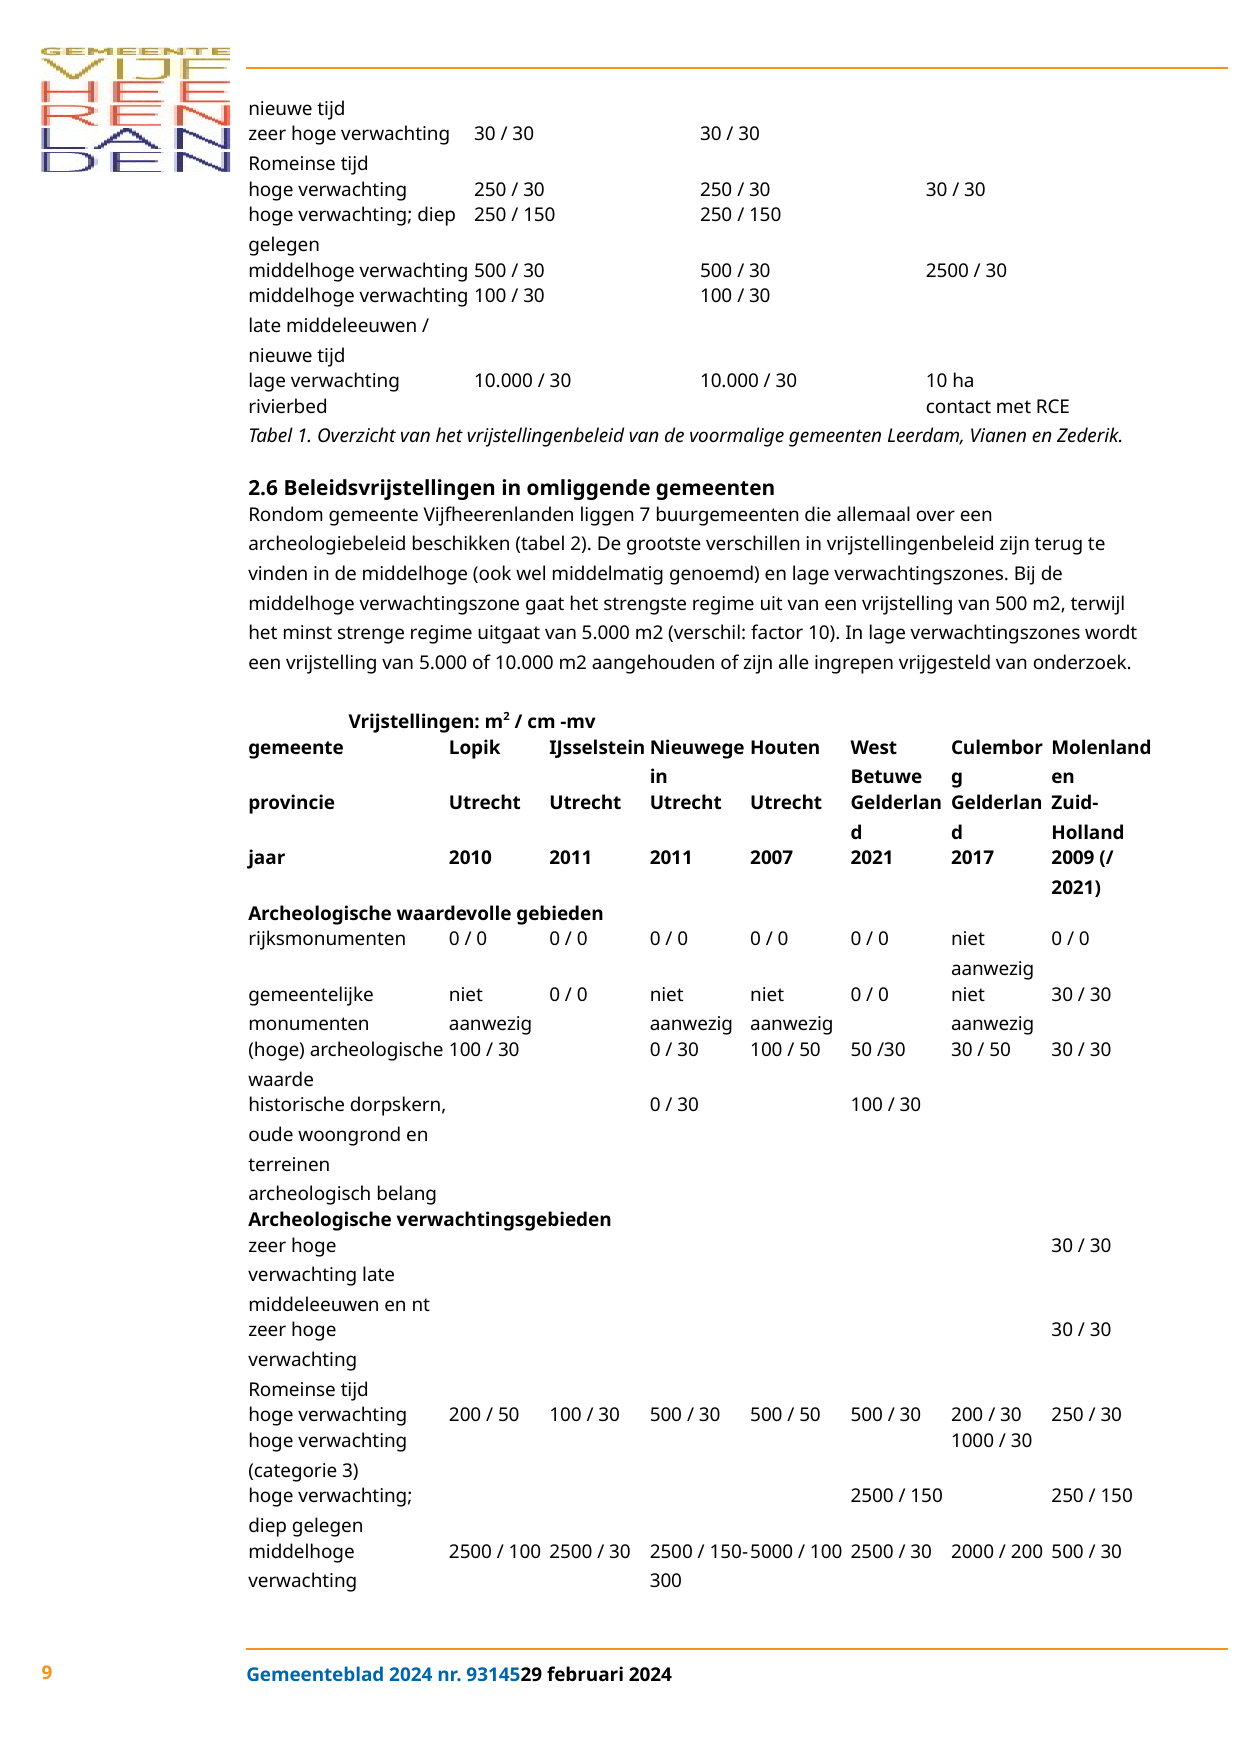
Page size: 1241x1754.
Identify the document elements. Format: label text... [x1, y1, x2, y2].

table_cell Molenlanden [1051, 734, 1152, 789]
table_cell 30 / 30 [1051, 1036, 1152, 1092]
text Tabel 1. Overzicht van het vrijstellingenbeleid van de voormalige gemeenten Leerdam, Vianen en Zederik. [248, 422, 1152, 448]
table_cell 2500 / 150-300 [650, 1538, 750, 1593]
table_cell 100 / 30 [449, 1036, 549, 1092]
table_cell 100 / 30 [549, 1402, 649, 1427]
table_cell hoge verwachting [248, 176, 474, 202]
table_cell [750, 1232, 850, 1317]
table_cell middelhoge verwachting late middeleeuwen / nieuwe tijd [248, 283, 474, 367]
table_cell 5000 / 100 [750, 1538, 850, 1593]
table_cell Culemborg [951, 734, 1051, 789]
table_cell 2000 / 200 [951, 1538, 1051, 1593]
table_cell [750, 1317, 850, 1402]
table_cell 500 / 30 [1051, 1538, 1152, 1593]
table_cell 100 / 30 [700, 283, 926, 367]
table_cell [650, 1427, 750, 1483]
table_cell 2500 / 30 [850, 1538, 951, 1593]
table_cell [449, 1092, 549, 1206]
table_cell 30 / 30 [474, 121, 700, 176]
table_cell [850, 1427, 951, 1483]
table_cell [1051, 1092, 1152, 1206]
table_cell niet aanwezig [750, 981, 850, 1036]
table_cell [951, 1317, 1051, 1402]
table_cell hoge verwachting (categorie 3) [248, 1427, 449, 1483]
table_cell Utrecht [449, 789, 549, 844]
table_cell [549, 1317, 649, 1402]
table_cell [1051, 1427, 1152, 1483]
table_cell [926, 202, 1152, 257]
table_cell [850, 1317, 951, 1402]
table_cell Archeologische verwachtingsgebieden [248, 1206, 1152, 1232]
table_cell 250 / 150 [1051, 1483, 1152, 1538]
table_cell [926, 121, 1152, 176]
table_cell 2500 / 30 [926, 257, 1152, 283]
table_cell 50 /30 [850, 1036, 951, 1092]
table_cell contact met RCE [926, 393, 1152, 419]
table_cell 10.000 / 30 [700, 368, 926, 393]
table_cell [650, 1483, 750, 1538]
table_cell [700, 95, 926, 121]
table_cell 500 / 30 [850, 1402, 951, 1427]
table_cell 10.000 / 30 [474, 368, 700, 393]
table_cell zeer hoge verwachting late middeleeuwen en nt [248, 1232, 449, 1317]
table_cell [750, 1092, 850, 1206]
table_cell 250 / 30 [474, 176, 700, 202]
table_cell [850, 1232, 951, 1317]
table_cell 100 / 30 [474, 283, 700, 367]
table_cell Gelderland [951, 789, 1051, 844]
table_cell [951, 1092, 1051, 1206]
table_cell hoge verwachting; diep gelegen [248, 202, 474, 257]
table_cell 100 / 50 [750, 1036, 850, 1092]
table_cell 2009 (/ 2021) [1051, 845, 1152, 900]
table_cell 0 / 0 [449, 926, 549, 981]
table_cell 0 / 0 [850, 981, 951, 1036]
table_cell 0 / 0 [1051, 926, 1152, 981]
picture [41, 47, 231, 172]
table_cell Utrecht [549, 789, 649, 844]
table_cell [549, 1427, 649, 1483]
table_cell [474, 95, 700, 121]
table_cell jaar [248, 845, 449, 900]
table_header [248, 708, 348, 734]
table_cell 30 / 30 [1051, 1232, 1152, 1317]
table_cell niet aanwezig [449, 981, 549, 1036]
table_cell [549, 1483, 649, 1538]
table_cell lage verwachting [248, 368, 474, 393]
table_cell (hoge) archeologische waarde [248, 1036, 449, 1092]
table_cell [474, 393, 700, 419]
table_cell 500 / 30 [474, 257, 700, 283]
text Rondom gemeente Vijfheerenlanden liggen 7 buurgemeenten die allemaal over een archeologiebeleid beschikken (tabel 2). De grootste verschillen in vrijstellingenbeleid zijn terug te vinden in de middelhoge (ook wel middelmatig genoemd) en lage verwachtingszones. Bij de middelhoge verwachtingszone gaat het strengste regime uit van een vrijstelling van 500 m2, terwijl het minst strenge regime uitgaat van 5.000 m2 (verschil: factor 10). In lage verwachtingszones wordt een vrijstelling van 5.000 of 10.000 m2 aangehouden of zijn alle ingrepen vrijgesteld van onderzoek. [248, 501, 1152, 675]
table_cell Zuid-Holland [1051, 789, 1152, 844]
table_cell [650, 1232, 750, 1317]
table_cell Archeologische waardevolle gebieden [248, 900, 1152, 926]
table_cell Utrecht [650, 789, 750, 844]
table_cell zeer hoge verwachting Romeinse tijd [248, 1317, 449, 1402]
table_cell [926, 95, 1152, 121]
table_cell 2021 [850, 845, 951, 900]
table_cell Gelderland [850, 789, 951, 844]
table_cell [926, 283, 1152, 367]
table_header Vrijstellingen: m2 / cm -mv [348, 708, 1152, 734]
table_cell [650, 1317, 750, 1402]
table_cell provincie [248, 789, 449, 844]
table_cell [700, 393, 926, 419]
table_cell 2007 [750, 845, 850, 900]
table_cell [549, 1092, 649, 1206]
table_cell 30 / 50 [951, 1036, 1051, 1092]
table_cell 30 / 30 [926, 176, 1152, 202]
table_cell 250 / 150 [700, 202, 926, 257]
table_cell 0 / 0 [549, 926, 649, 981]
table_cell hoge verwachting; diep gelegen [248, 1483, 449, 1538]
table_cell West Betuwe [850, 734, 951, 789]
table_cell niet aanwezig [650, 981, 750, 1036]
table_cell 0 / 0 [850, 926, 951, 981]
table_cell [449, 1317, 549, 1402]
table_cell 200 / 50 [449, 1402, 549, 1427]
table_cell [951, 1232, 1051, 1317]
table_cell [549, 1036, 649, 1092]
table_cell 10 ha [926, 368, 1152, 393]
table_cell 2011 [650, 845, 750, 900]
table_cell 2500 / 150 [850, 1483, 951, 1538]
table_cell niet aanwezig [951, 981, 1051, 1036]
table_cell Lopik [449, 734, 549, 789]
table_cell niet aanwezig [951, 926, 1051, 981]
table_cell rivierbed [248, 393, 474, 419]
table_cell 250 / 30 [700, 176, 926, 202]
table_cell [549, 1232, 649, 1317]
table_cell [449, 1427, 549, 1483]
table_cell [449, 1232, 549, 1317]
table_cell historische dorpskern, oude woongrond en terreinen archeologisch belang [248, 1092, 449, 1206]
table_cell Nieuwegein [650, 734, 750, 789]
table_cell zeer hoge verwachting Romeinse tijd [248, 121, 474, 176]
table_cell 0 / 30 [650, 1092, 750, 1206]
table_cell middelhoge verwachting [248, 257, 474, 283]
table_cell 0 / 0 [750, 926, 850, 981]
table_cell Houten [750, 734, 850, 789]
table_cell zeer hoge verwachting late middeleeuwen en nieuwe tijd [248, 95, 474, 121]
table_cell 500 / 50 [750, 1402, 850, 1427]
table_cell middelhoge verwachting [248, 1538, 449, 1593]
table_cell hoge verwachting [248, 1402, 449, 1427]
table_cell 2500 / 100 [449, 1538, 549, 1593]
table_cell [449, 1483, 549, 1538]
table_cell Utrecht [750, 789, 850, 844]
table_cell 0 / 30 [650, 1036, 750, 1092]
table_cell 500 / 30 [650, 1402, 750, 1427]
table_cell 30 / 30 [1051, 1317, 1152, 1402]
table_cell 250 / 150 [474, 202, 700, 257]
table_cell [750, 1483, 850, 1538]
table_cell 2010 [449, 845, 549, 900]
table_cell 30 / 30 [1051, 981, 1152, 1036]
text 2.6 Beleidsvrijstellingen in omliggende gemeenten [248, 473, 1152, 501]
table_cell IJsselstein [549, 734, 649, 789]
table_cell 200 / 30 [951, 1402, 1051, 1427]
table_cell 250 / 30 [1051, 1402, 1152, 1427]
table_cell 2017 [951, 845, 1051, 900]
table_cell gemeente [248, 734, 449, 789]
table_cell 2011 [549, 845, 649, 900]
table_cell 0 / 0 [549, 981, 649, 1036]
table_cell [951, 1483, 1051, 1538]
table_cell [750, 1427, 850, 1483]
table_cell rijksmonumenten [248, 926, 449, 981]
table_cell 30 / 30 [700, 121, 926, 176]
table_cell gemeentelijke monumenten [248, 981, 449, 1036]
table_cell 2500 / 30 [549, 1538, 649, 1593]
table_cell 0 / 0 [650, 926, 750, 981]
table_cell 500 / 30 [700, 257, 926, 283]
table_cell 1000 / 30 [951, 1427, 1051, 1483]
table_cell 100 / 30 [850, 1092, 951, 1206]
